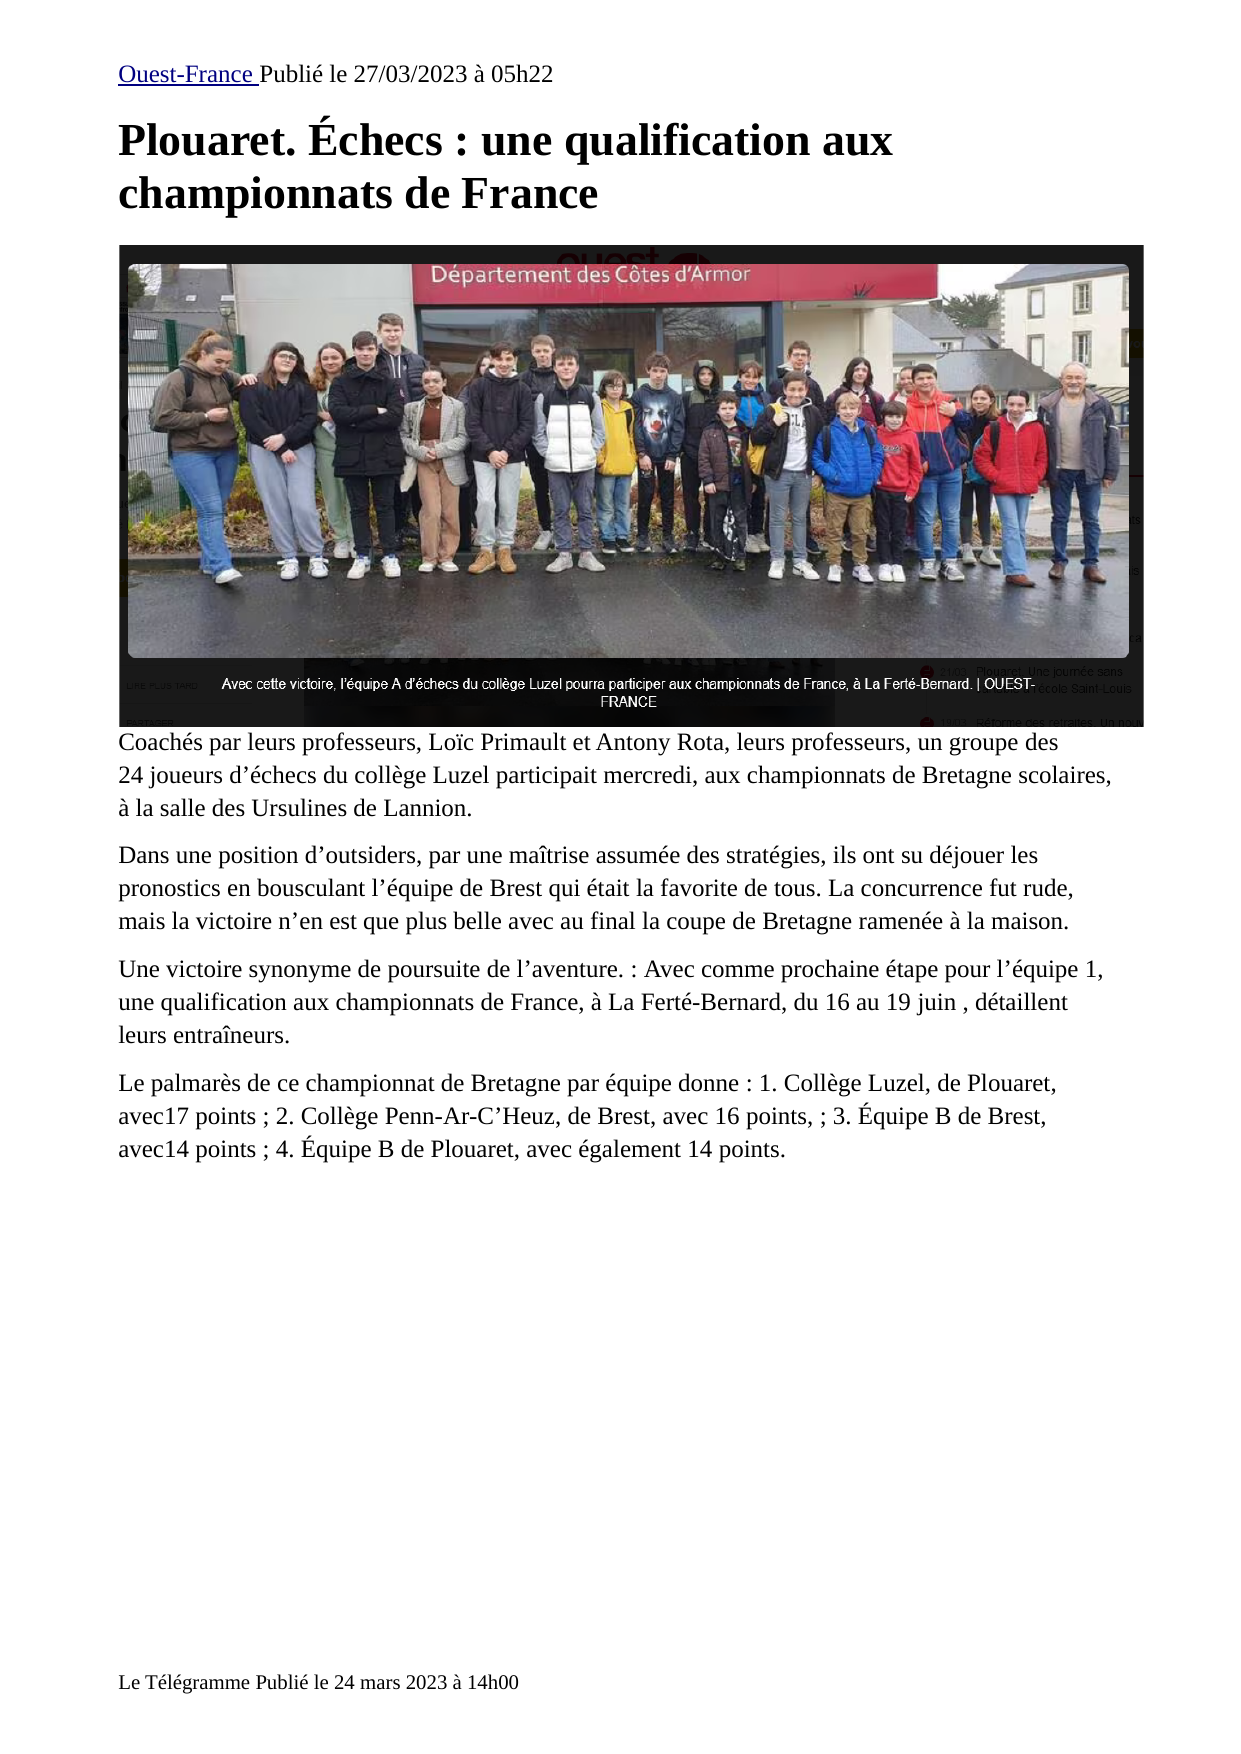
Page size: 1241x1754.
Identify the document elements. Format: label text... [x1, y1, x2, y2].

text Ouest-France Publié le 27/03/2023 à 05h22 [118, 59, 1122, 88]
text Le palmarès de ce championnat de Bretagne par équipe donne : 1. Collège Luzel, de Plouaret, avec17 points ; 2. Collège Penn-Ar-C’Heuz, de Brest, avec 16 points, ; 3. Équipe B de Brest, avec14 points ; 4. Équipe B de Plouaret, avec également 14 points. [118, 1068, 1122, 1162]
text Dans une position d’outsiders, par une maîtrise assumée des stratégies, ils ont su déjouer les pronostics en bousculant l’équipe de Brest qui était la favorite de tous. La concurrence fut rude, mais la victoire n’en est que plus belle avec au final la coupe de Bretagne ramenée à la maison. [118, 840, 1122, 935]
text Une victoire synonyme de poursuite de l’aventure. : Avec comme prochaine étape pour l’équipe 1, une qualification aux championnats de France, à La Ferté-Bernard, du 16 au 19 juin ​, détaillent leurs entraîneurs. [118, 954, 1122, 1049]
text Le Télégramme Publié le 24 mars 2023 à 14h00 [118, 1670, 1122, 1694]
subtitle Plouaret. Échecs : une qualification aux championnats de France [118, 113, 1122, 218]
text Coachés par leurs professeurs, Loïc Primault et Antony Rota, leurs professeurs, un groupe des 24 joueurs d’échecs du collège Luzel participait mercredi, aux championnats de Bretagne scolaires, à la salle des Ursulines de Lannion. [118, 278, 1122, 822]
